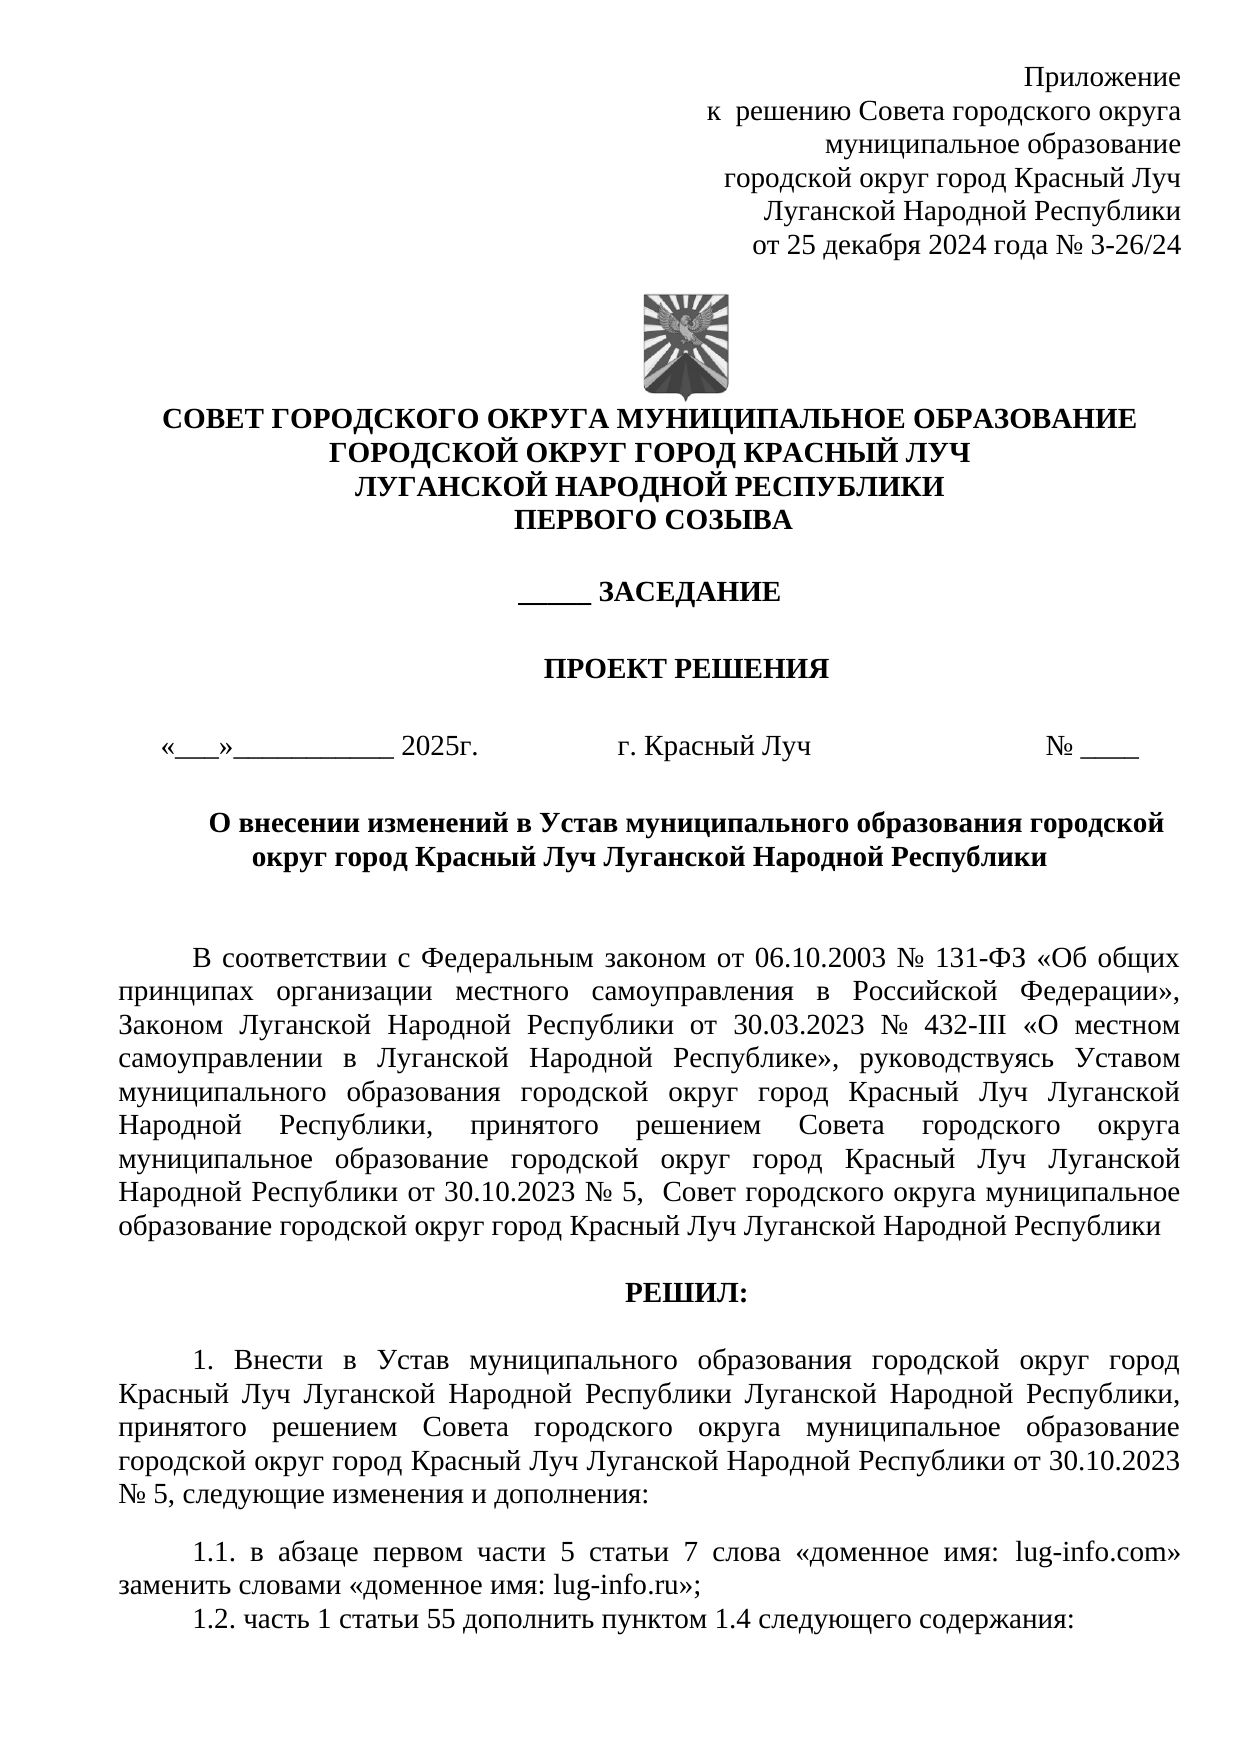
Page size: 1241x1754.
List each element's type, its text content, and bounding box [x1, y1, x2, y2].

text _____ ЗАСЕДАНИЕ [118, 574, 1181, 608]
subtitle ЛУГАНСКОЙ НАРОДНОЙ РЕСПУБЛИКИ [118, 469, 1181, 502]
text ПРОЕКТ РЕШЕНИЯ [118, 651, 1181, 685]
subtitle Приложение [118, 59, 1181, 93]
text О внесении изменений в Устав муниципального образования городской округ город Красный Луч Луганской Народной Республики [118, 806, 1181, 873]
text 1. Внести в Устав муниципального образования городской округ город Красный Луч Луганской Народной Республики Луганской Народной Республики, принятого решением Совета городского округа муниципальное образование городской округ город Красный Луч Луганской Народной Республики от 30.10.2023 № 5, следующие изменения и дополнения: [118, 1342, 1181, 1510]
text 1.2. часть 1 статьи 55 дополнить пунктом 1.4 следующего содержания: [118, 1601, 1181, 1634]
text 1.1. в абзаце первом части 5 статьи 7 слова «доменное имя: lug-info.com» заменить словами «доменное имя: lug-info.ru»; [118, 1534, 1181, 1601]
text В соответствии с Федеральным законом от 06.10.2003 № 131-ФЗ «Об общих принципах организации местного самоуправления в Российской Федерации», Законом Луганской Народной Республики от 30.03.2023 № 432-III «О местном самоуправлении в Луганской Народной Республике», руководствуясь Уставом муниципального образования городской округ город Красный Луч Луганской Народной Республики, принятого решением Совета городского округа муниципальное образование городской округ город Красный Луч Луганской Народной Республики от 30.10.2023 № 5, Совет городского округа муниципальное образование городской округ город Красный Луч Луганской Народной Республики [118, 940, 1181, 1242]
subtitle СОВЕТ ГОРОДСКОГО ОКРУГА МУНИЦИПАЛЬНОЕ ОБРАЗОВАНИЕ ГОРОДСКОЙ ОКРУГ ГОРОД КРАСНЫЙ ЛУЧ [118, 402, 1181, 469]
text «___»___________ 2025г. г. Красный Луч № ____ [118, 728, 1181, 762]
text Луганской Народной Республики [118, 193, 1181, 227]
text от 25 декабря 2024 года № 3-26/24 [118, 227, 1181, 260]
subtitle ПЕРВОГО СОЗЫВА [118, 502, 1181, 536]
text муниципальное образование [118, 126, 1181, 160]
text РЕШИЛ: [118, 1275, 1181, 1309]
text к решению Совета городского округа [118, 93, 1181, 126]
text городской округ город Красный Луч [118, 160, 1181, 193]
